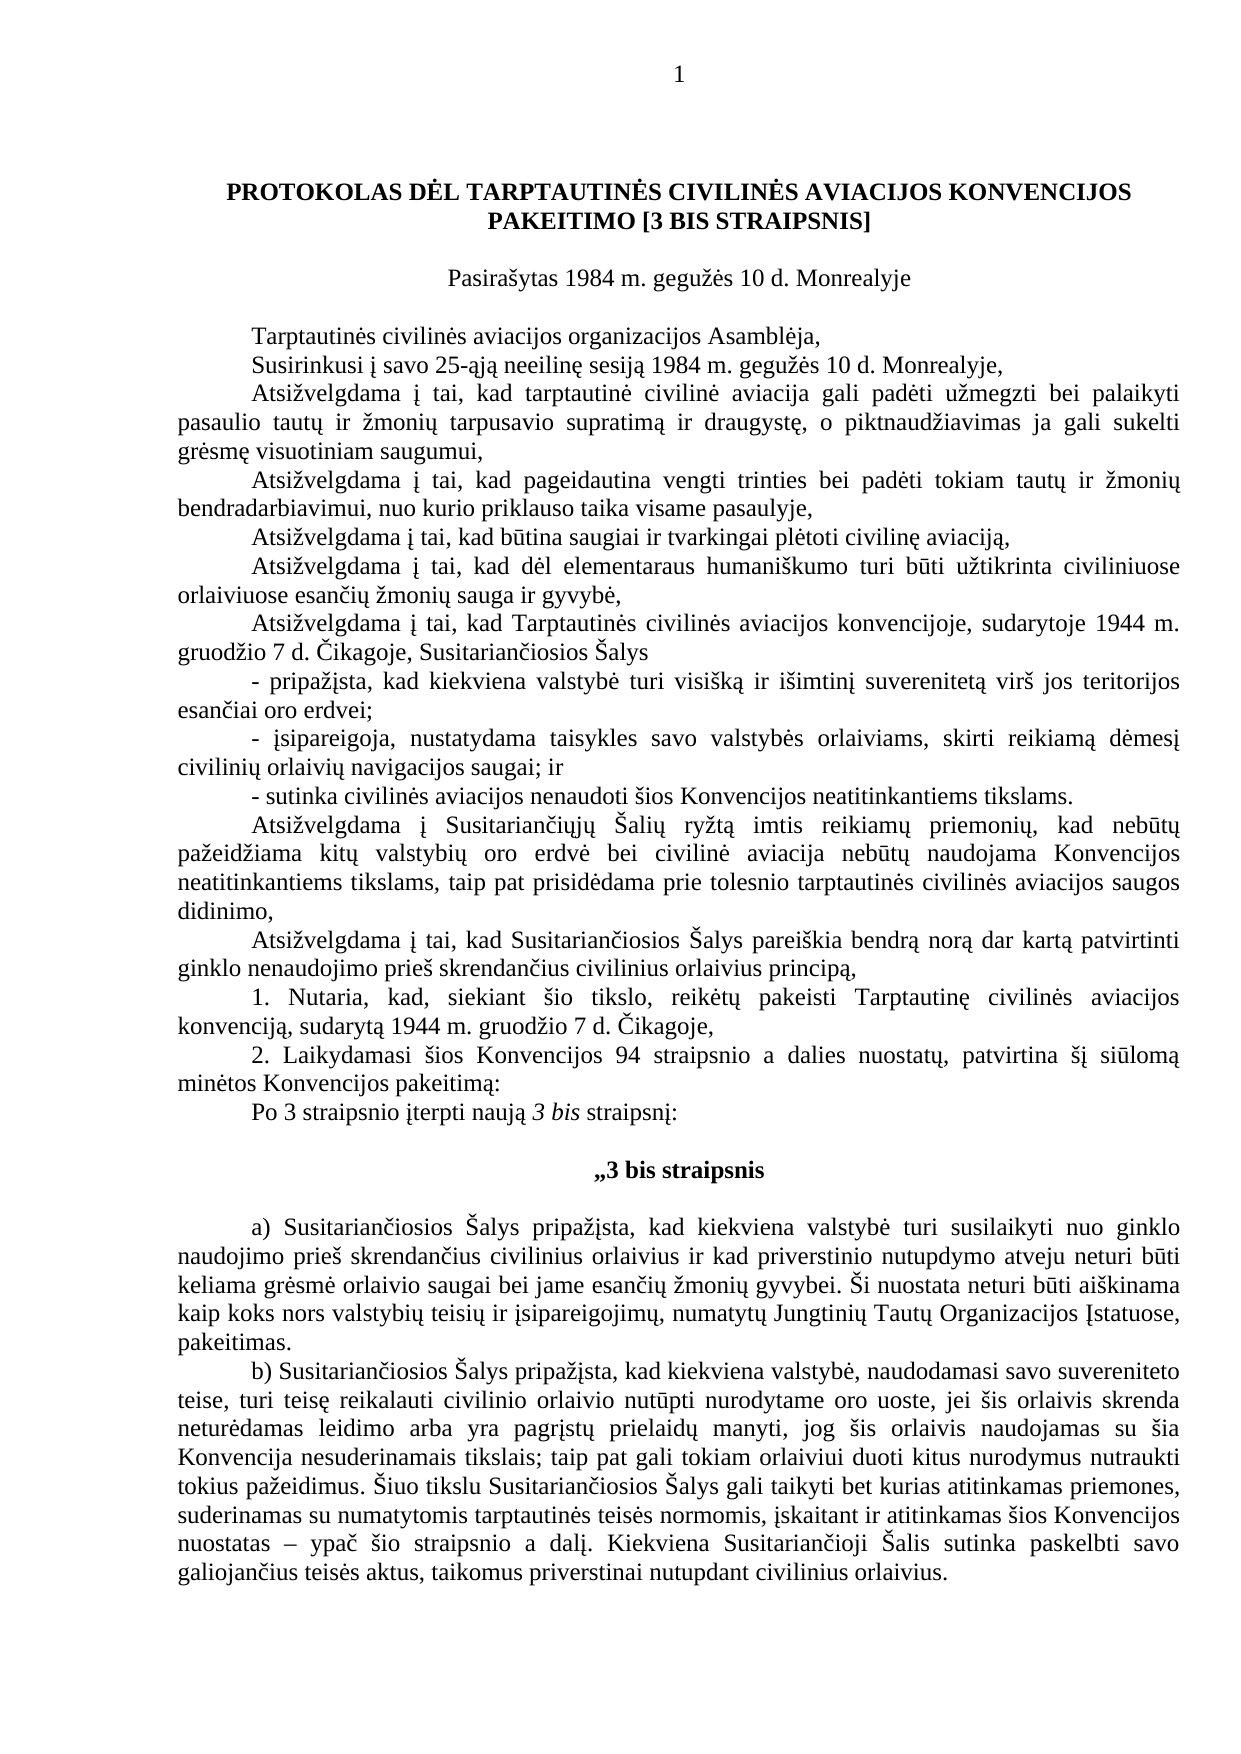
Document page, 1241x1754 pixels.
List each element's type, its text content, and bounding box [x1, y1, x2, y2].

text 1. Nutaria, kad, siekiant šio tikslo, reikėtų pakeisti Tarptautinę civilinės aviacijos konvenciją, sudarytą 1944 m. gruodžio 7 d. Čikagoje, [177, 982, 1181, 1040]
text „3 bis straipsnis [177, 1155, 1181, 1183]
text Atsižvelgdama į tai, kad Tarptautinės civilinės aviacijos konvencijoje, sudarytoje 1944 m. gruodžio 7 d. Čikagoje, Susitariančiosios Šalys [177, 608, 1181, 666]
text PROTOKOLAS DĖL TARPTAUTINĖS CIVILINĖS AVIACIJOS KONVENCIJOS PAKEITIMO [3 bis straipsnis] [177, 177, 1181, 235]
text Atsižvelgdama į Susitariančiųjų Šalių ryžtą imtis reikiamų priemonių, kad nebūtų pažeidžiama kitų valstybių oro erdvė bei civilinė aviacija nebūtų naudojama Konvencijos neatitinkantiems tikslams, taip pat prisidėdama prie tolesnio tarptautinės civilinės aviacijos saugos didinimo, [177, 810, 1181, 925]
text Pasirašytas 1984 m. gegužės 10 d. Monrealyje [177, 263, 1181, 292]
text 2. Laikydamasi šios Konvencijos 94 straipsnio a dalies nuostatų, patvirtina šį siūlomą minėtos Konvencijos pakeitimą: [177, 1040, 1181, 1097]
text - įsipareigoja, nustatydama taisykles savo valstybės orlaiviams, skirti reikiamą dėmesį civilinių orlaivių navigacijos saugai; ir [177, 723, 1181, 781]
text Atsižvelgdama į tai, kad būtina saugiai ir tvarkingai plėtoti civilinę aviaciją, [177, 522, 1181, 551]
text Atsižvelgdama į tai, kad Susitariančiosios Šalys pareiškia bendrą norą dar kartą patvirtinti ginklo nenaudojimo prieš skrendančius civilinius orlaivius principą, [177, 925, 1181, 982]
text Atsižvelgdama į tai, kad dėl elementaraus humaniškumo turi būti užtikrinta civiliniuose orlaiviuose esančių žmonių sauga ir gyvybė, [177, 551, 1181, 608]
text b) Susitariančiosios Šalys pripažįsta, kad kiekviena valstybė, naudodamasi savo suvereniteto teise, turi teisę reikalauti civilinio orlaivio nutūpti nurodytame oro uoste, jei šis orlaivis skrenda neturėdamas leidimo arba yra pagrįstų prielaidų manyti, jog šis orlaivis naudojamas su šia Konvencija nesuderinamais tikslais; taip pat gali tokiam orlaiviui duoti kitus nurodymus nutraukti tokius pažeidimus. Šiuo tikslu Susitariančiosios Šalys gali taikyti bet kurias atitinkamas priemones, suderinamas su numatytomis tarptautinės teisės normomis, įskaitant ir atitinkamas šios Konvencijos nuostatas – ypač šio straipsnio a dalį. Kiekviena Susitariančioji Šalis sutinka paskelbti savo galiojančius teisės aktus, taikomus priverstinai nutupdant civilinius orlaivius. [177, 1356, 1181, 1586]
text a) Susitariančiosios Šalys pripažįsta, kad kiekviena valstybė turi susilaikyti nuo ginklo naudojimo prieš skrendančius civilinius orlaivius ir kad priverstinio nutupdymo atveju neturi būti keliama grėsmė orlaivio saugai bei jame esančių žmonių gyvybei. Ši nuostata neturi būti aiškinama kaip koks nors valstybių teisių ir įsipareigojimų, numatytų Jungtinių Tautų Organizacijos Įstatuose, pakeitimas. [177, 1212, 1181, 1356]
text Atsižvelgdama į tai, kad tarptautinė civilinė aviacija gali padėti užmegzti bei palaikyti pasaulio tautų ir žmonių tarpusavio supratimą ir draugystę, o piktnaudžiavimas ja gali sukelti grėsmę visuotiniam saugumui, [177, 378, 1181, 465]
text Tarptautinės civilinės aviacijos organizacijos Asamblėja, [177, 321, 1181, 350]
text Po 3 straipsnio įterpti naują 3 bis straipsnį: [177, 1097, 1181, 1126]
text Susirinkusi į savo 25-ąją neeilinę sesiją 1984 m. gegužės 10 d. Monrealyje, [177, 350, 1181, 378]
text - pripažįsta, kad kiekviena valstybė turi visišką ir išimtinį suverenitetą virš jos teritorijos esančiai oro erdvei; [177, 666, 1181, 723]
text - sutinka civilinės aviacijos nenaudoti šios Konvencijos neatitinkantiems tikslams. [177, 781, 1181, 810]
text Atsižvelgdama į tai, kad pageidautina vengti trinties bei padėti tokiam tautų ir žmonių bendradarbiavimui, nuo kurio priklauso taika visame pasaulyje, [177, 465, 1181, 522]
